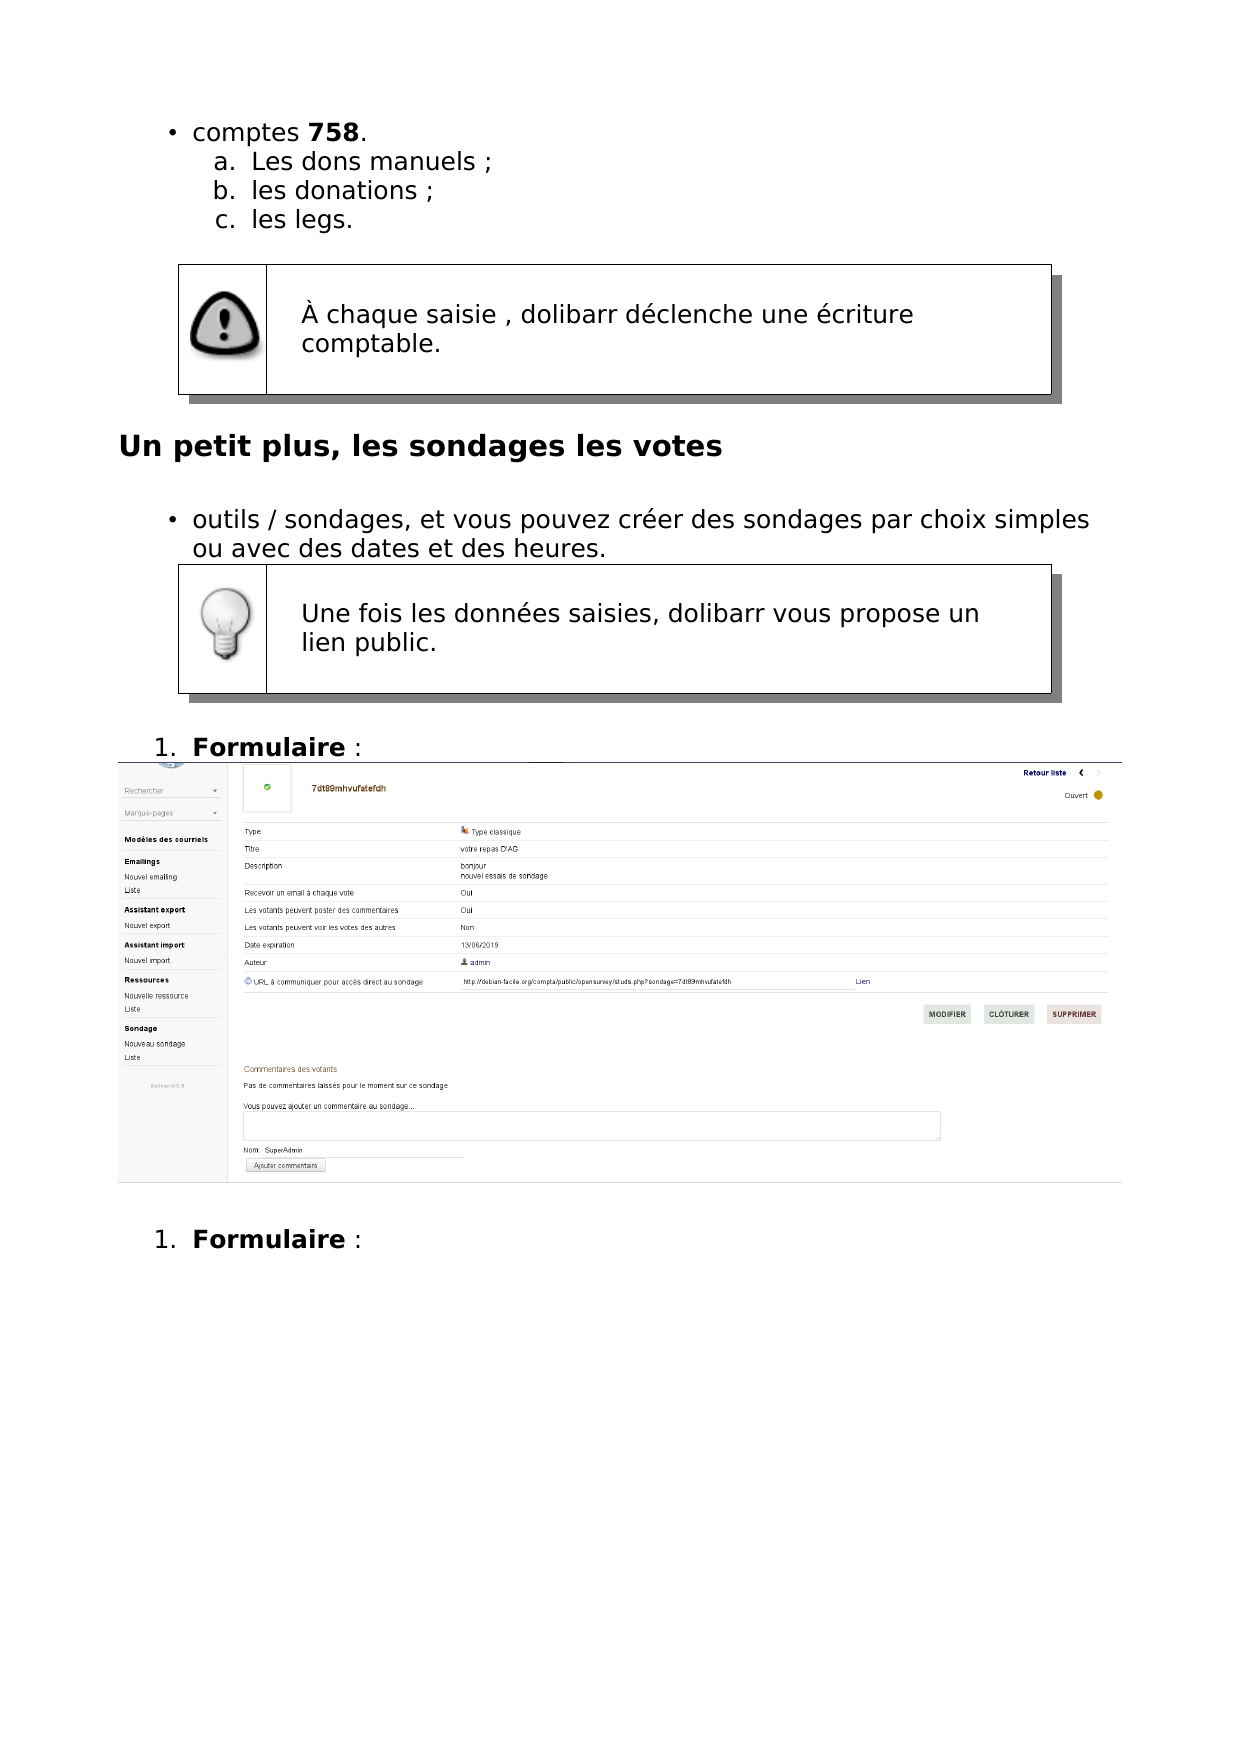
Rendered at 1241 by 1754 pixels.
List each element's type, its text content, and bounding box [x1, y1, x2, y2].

table_header [179, 265, 266, 393]
table_header [179, 565, 266, 693]
list comptes 758. [177, 118, 1122, 147]
list Formulaire : [177, 1225, 1122, 1254]
list les donations ; [236, 176, 1122, 206]
picture [118, 762, 1123, 1183]
table_header À chaque saisie , dolibarr déclenche une écriture comptable. [267, 265, 1051, 393]
list Formulaire : [177, 733, 1122, 762]
list outils / sondages, et vous pouvez créer des sondages par choix simples ou avec des dates et des heures. [177, 505, 1122, 563]
picture [190, 587, 266, 663]
list les legs. [236, 206, 1122, 235]
picture [190, 288, 266, 363]
table_header Une fois les données saisies, dolibarr vous propose un lien public. [267, 565, 1051, 693]
subtitle Un petit plus, les sondages les votes [118, 429, 1122, 463]
list Les dons manuels ; [236, 147, 1122, 176]
